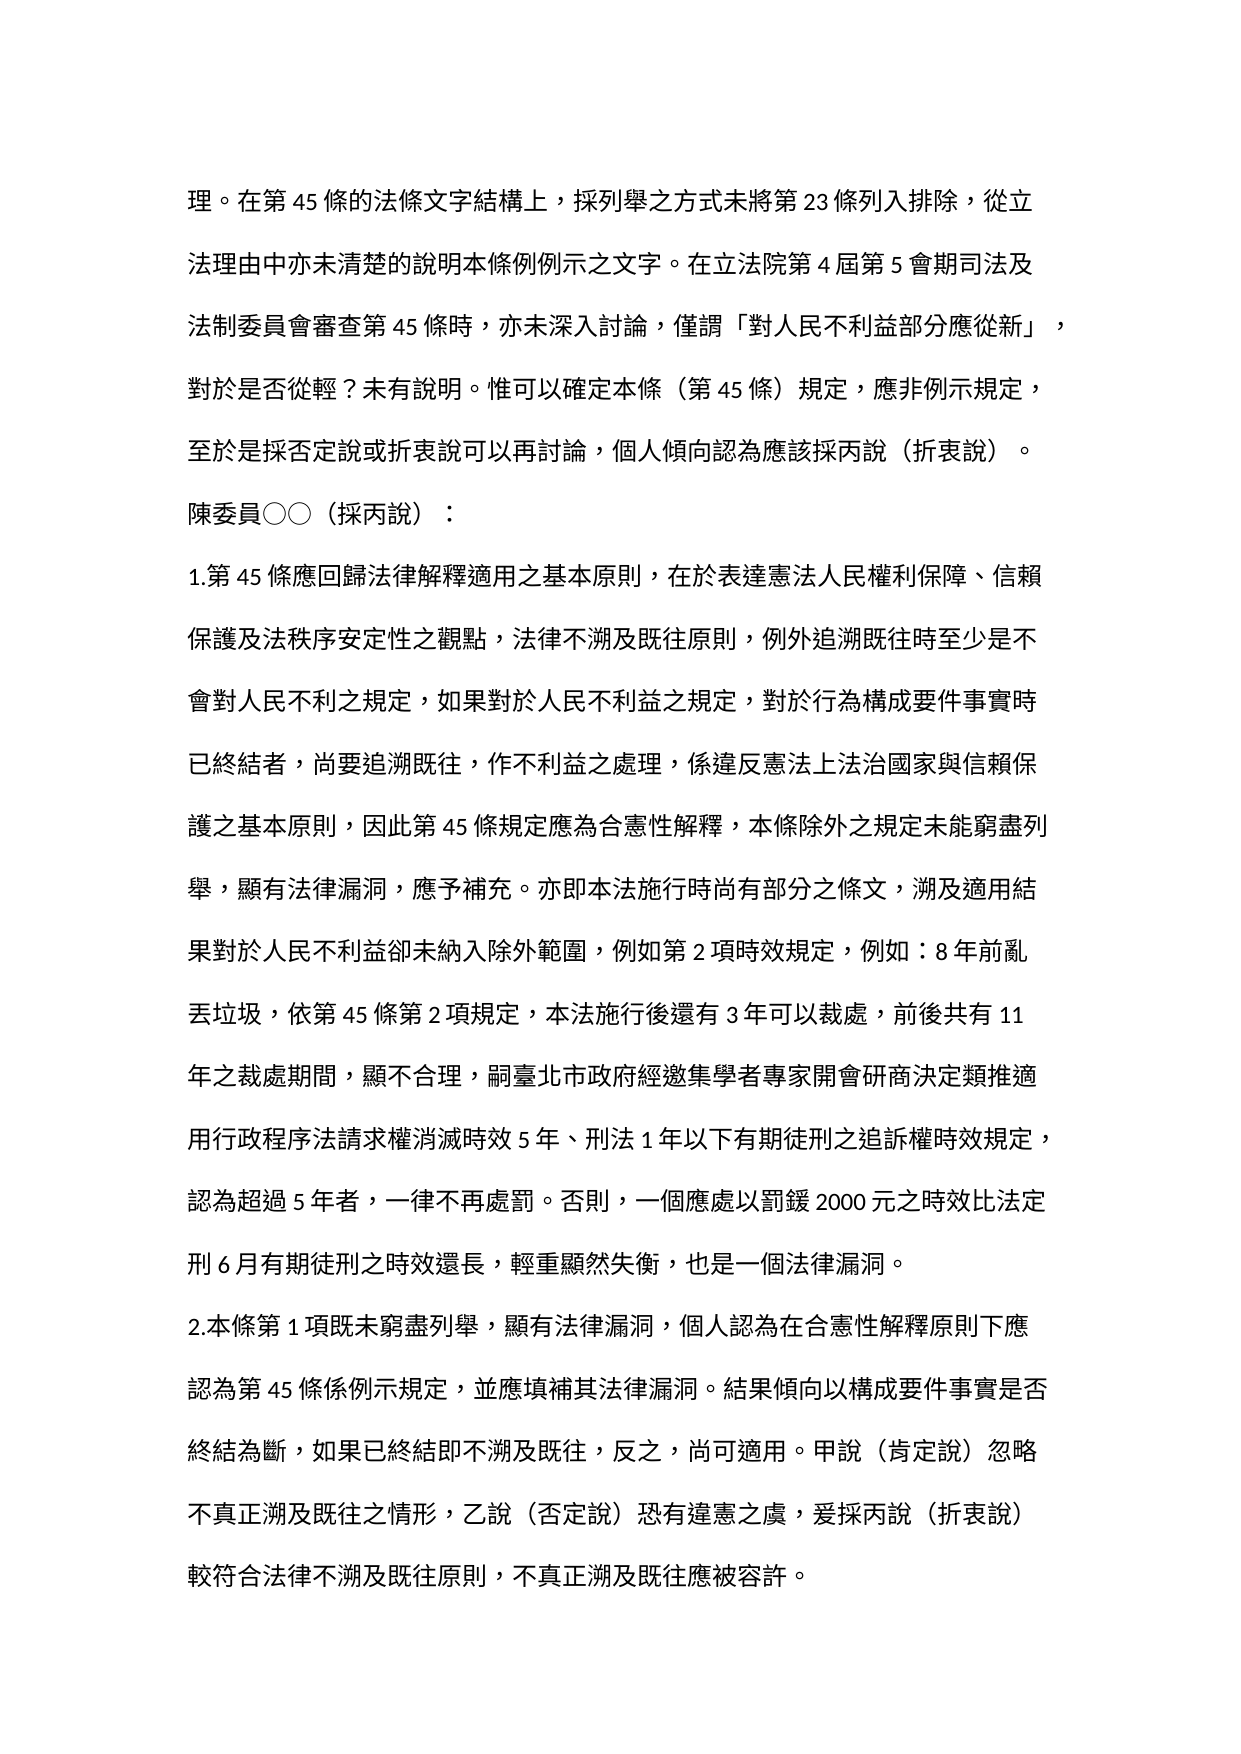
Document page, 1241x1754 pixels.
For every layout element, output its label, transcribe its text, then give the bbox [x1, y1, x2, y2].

text 1.第45條應回歸法律解釋適用之基本原則，在於表達憲法人民權利保障、信賴保護及法秩序安定性之觀點，法律不溯及既往原則，例外追溯既往時至少是不會對人民不利之規定，如果對於人民不利益之規定，對於行為構成要件事實時已終結者，尚要追溯既往，作不利益之處理，係違反憲法上法治國家與信賴保護之基本原則，因此第45條規定應為合憲性解釋，本條除外之規定未能窮盡列舉，顯有法律漏洞，應予補充。亦即本法施行時尚有部分之條文，溯及適用結果對於人民不利益卻未納入除外範圍，例如第2項時效規定，例如：8年前亂丟垃圾，依第45條第2項規定，本法施行後還有3年可以裁處，前後共有11年之裁處期間，顯不合理，嗣臺北市政府經邀集學者專家開會研商決定類推適用行政程序法請求權消滅時效5年、刑法1年以下有期徒刑之追訴權時效規定，認為超過5年者，一律不再處罰。否則，一個應處以罰鍰2000元之時效比法定刑6月有期徒刑之時效還長，輕重顯然失衡，也是一個法律漏洞。 [187, 533, 1053, 1283]
text 於海關稽徵實務上，類型繁多有免審免驗（事後抽驗）、應審免驗、應審應驗，因此行政程序上有遞延之情況，在本法施行前後，會有第45條過渡情形必須處理。在第45條的法條文字結構上，採列舉之方式未將第23條列入排除，從立法理由中亦未清楚的說明本條例例示之文字。在立法院第4屆第5會期司法及法制委員會審查第45條時，亦未深入討論，僅謂「對人民不利益部分應從新」，對於是否從輕？未有說明。惟可以確定本條（第45條）規定，應非例示規定，至於是採否定說或折衷說可以再討論，個人傾向認為應該採丙說（折衷說）。 [187, 158, 1053, 471]
text 陳委員○○（採丙說）： [187, 471, 1053, 533]
text 2.本條第1項既未窮盡列舉，顯有法律漏洞，個人認為在合憲性解釋原則下應認為第45條係例示規定，並應填補其法律漏洞。結果傾向以構成要件事實是否終結為斷，如果已終結即不溯及既往，反之，尚可適用。甲說（肯定說）忽略不真正溯及既往之情形，乙說（否定說）恐有違憲之虞，爰採丙說（折衷說）較符合法律不溯及既往原則，不真正溯及既往應被容許。 [187, 1283, 1053, 1596]
